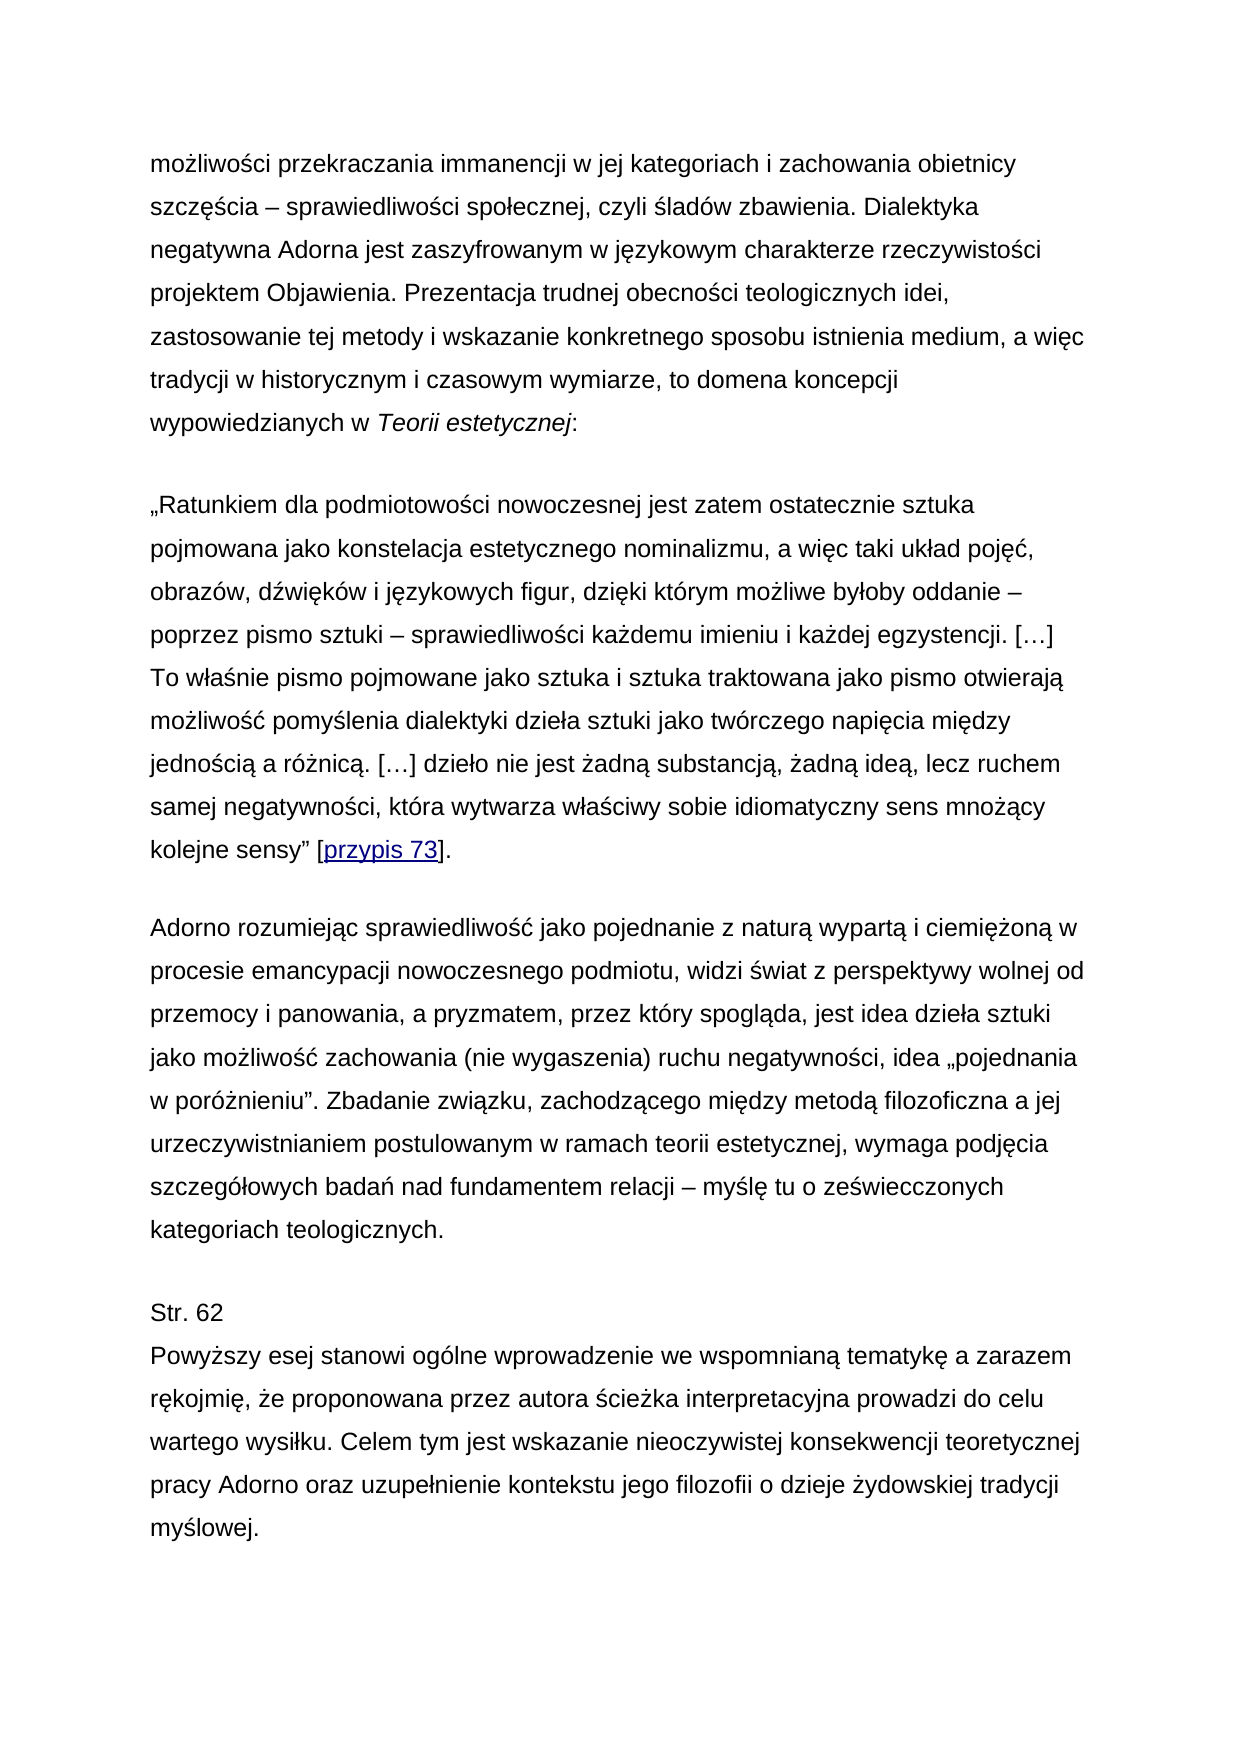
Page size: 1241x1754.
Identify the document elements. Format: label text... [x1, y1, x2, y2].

text Str. 62 [150, 1298, 1091, 1327]
text Adorno rozumiejąc sprawiedliwość jako pojednanie z naturą wypartą i ciemiężoną w procesie emancypacji nowoczesnego podmiotu, widzi świat z perspektywy wolnej od przemocy i panowania, a pryzmatem, przez który spogląda, jest idea dzieła sztuki jako możliwość zachowania (nie wygaszenia) ruchu negatywności, idea „pojednania w poróżnieniu”. Zbadanie związku, zachodzącego między metodą filozoficzna a jej urzeczywistnianiem postulowanym w ramach teorii estetycznej, wymaga podjęcia szczegółowych badań nad fundamentem relacji – myślę tu o zeświecczonych kategoriach teologicznych. [150, 913, 1091, 1244]
text „Ratunkiem dla podmiotowości nowoczesnej jest zatem ostatecznie sztuka pojmowana jako konstelacja estetycznego nominalizmu, a więc taki układ pojęć, obrazów, dźwięków i językowych figur, dzięki którym możliwe byłoby oddanie – poprzez pismo sztuki – sprawiedliwości każdemu imieniu i każdej egzystencji. […] To właśnie pismo pojmowane jako sztuka i sztuka traktowana jako pismo otwierają możliwość pomyślenia dialektyki dzieła sztuki jako twórczego napięcia między jednością a różnicą. […] dzieło nie jest żadną substancją, żadną ideą, lecz ruchem samej negatywności, która wytwarza właściwy sobie idiomatyczny sens mnożący kolejne sensy” [przypis 73]. [150, 490, 1091, 864]
text możliwości przekraczania immanencji w jej kategoriach i zachowania obietnicy szczęścia – sprawiedliwości społecznej, czyli śladów zbawienia. Dialektyka negatywna Adorna jest zaszyfrowanym w językowym charakterze rzeczywistości projektem Objawienia. Prezentacja trudnej obecności teologicznych idei, zastosowanie tej metody i wskazanie konkretnego sposobu istnienia medium, a więc tradycji w historycznym i czasowym wymiarze, to domena koncepcji wypowiedzianych w Teorii estetycznej: [150, 149, 1091, 436]
text Powyższy esej stanowi ogólne wprowadzenie we wspomnianą tematykę a zarazem rękojmię, że proponowana przez autora ścieżka interpretacyjna prowadzi do celu wartego wysiłku. Celem tym jest wskazanie nieoczywistej konsekwencji teoretycznej pracy Adorno oraz uzupełnienie kontekstu jego filozofii o dzieje żydowskiej tradycji myślowej. [150, 1341, 1091, 1542]
